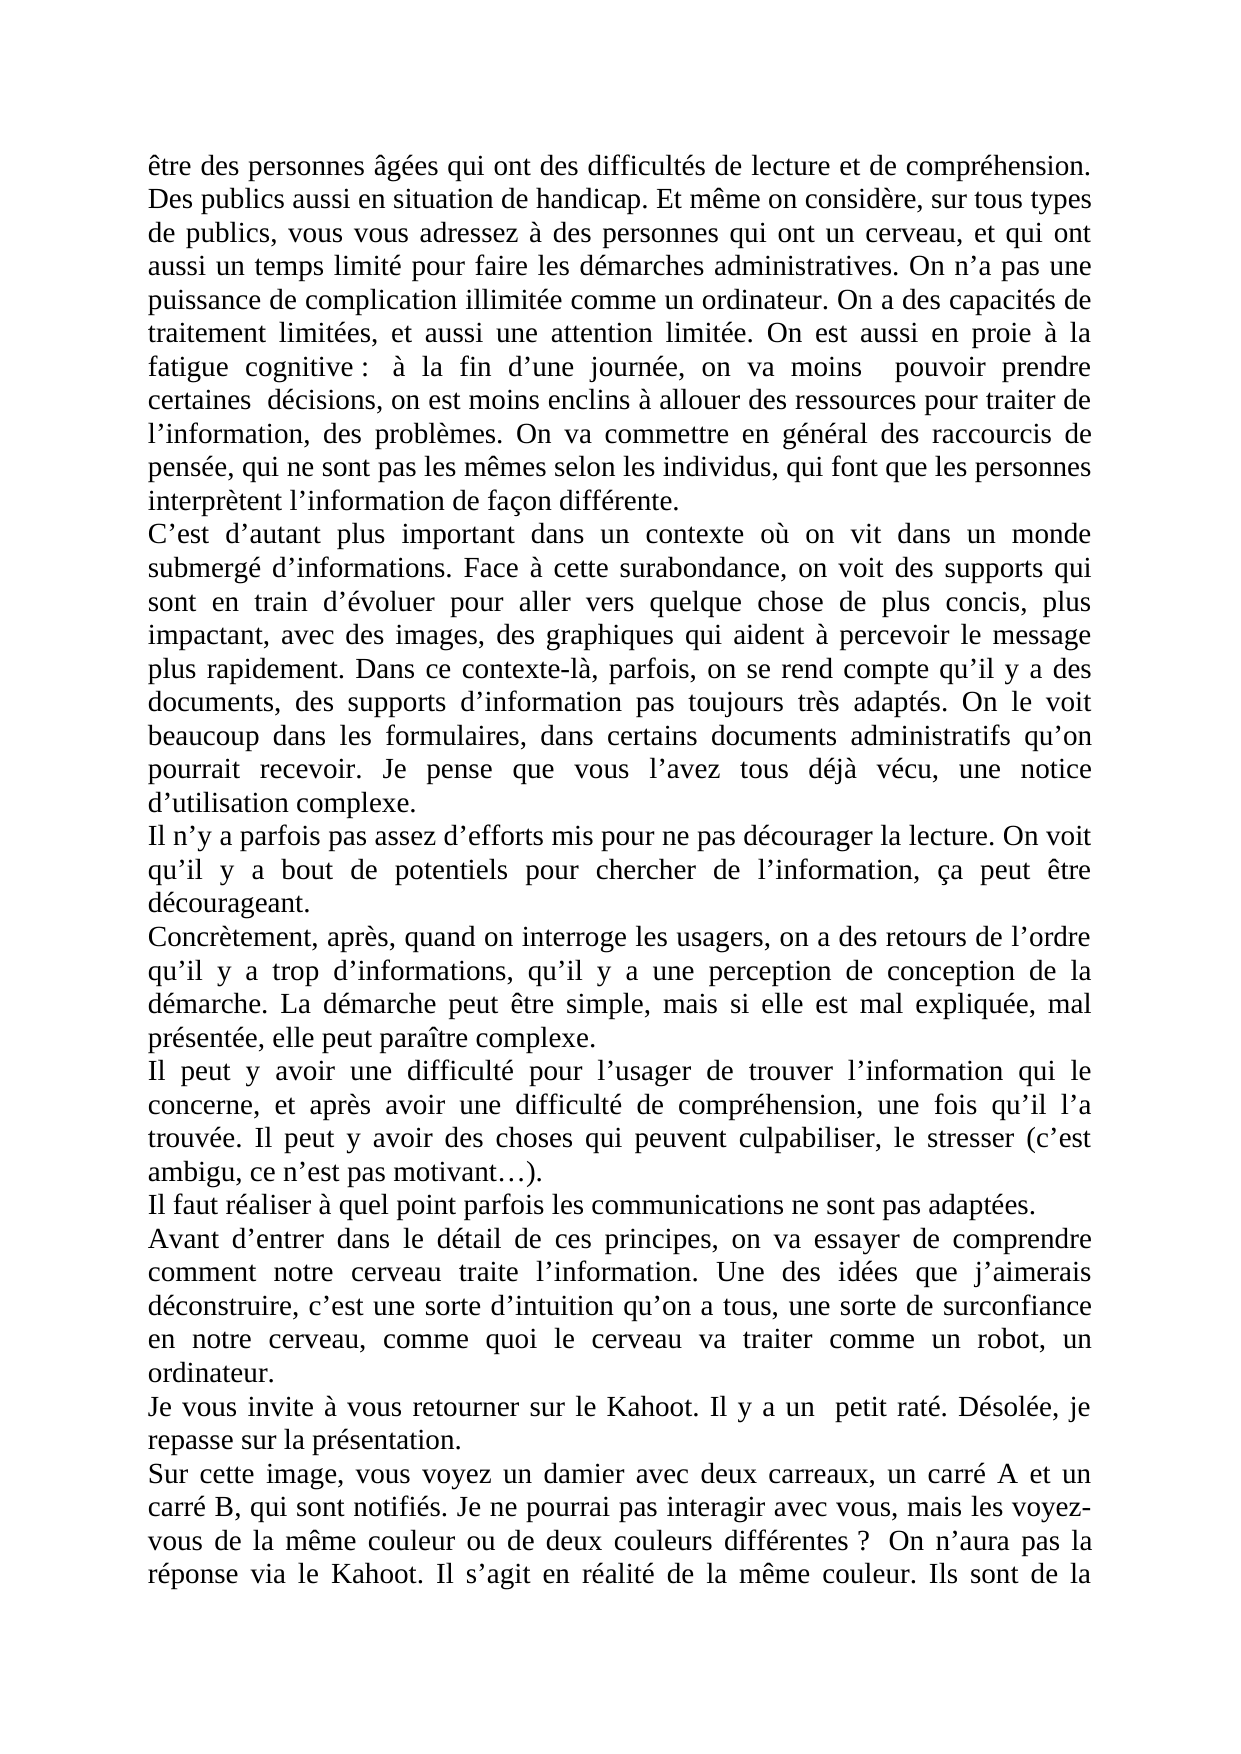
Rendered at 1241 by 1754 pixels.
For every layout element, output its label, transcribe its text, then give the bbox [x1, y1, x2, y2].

text Il n’y a parfois pas assez d’efforts mis pour ne pas décourager la lecture. On voit qu’il y a bout de potentiels pour chercher de l’information, ça peut être décourageant. [148, 818, 1093, 919]
text être des personnes âgées qui ont des difficultés de lecture et de compréhension. Des publics aussi en situation de handicap. Et même on considère, sur tous types de publics, vous vous adressez à des personnes qui ont un cerveau, et qui ont aussi un temps limité pour faire les démarches administratives. On n’a pas une puissance de complication illimitée comme un ordinateur. On a des capacités de traitement limitées, et aussi une attention limitée. On est aussi en proie à la fatigue cognitive : à la fin d’une journée, on va moins pouvoir prendre certaines décisions, on est moins enclins à allouer des ressources pour traiter de l’information, des problèmes. On va commettre en général des raccourcis de pensée, qui ne sont pas les mêmes selon les individus, qui font que les personnes interprètent l’information de façon différente. [148, 148, 1093, 517]
text Il peut y avoir une difficulté pour l’usager de trouver l’information qui le concerne, et après avoir une difficulté de compréhension, une fois qu’il l’a trouvée. Il peut y avoir des choses qui peuvent culpabiliser, le stresser (c’est ambigu, ce n’est pas motivant…). [148, 1053, 1093, 1187]
text Concrètement, après, quand on interroge les usagers, on a des retours de l’ordre qu’il y a trop d’informations, qu’il y a une perception de conception de la démarche. La démarche peut être simple, mais si elle est mal expliquée, mal présentée, elle peut paraître complexe. [148, 919, 1093, 1053]
text Il faut réaliser à quel point parfois les communications ne sont pas adaptées. [148, 1187, 1093, 1221]
text Je vous invite à vous retourner sur le Kahoot. Il y a un petit raté. Désolée, je repasse sur la présentation. [148, 1389, 1093, 1456]
text Avant d’entrer dans le détail de ces principes, on va essayer de comprendre comment notre cerveau traite l’information. Une des idées que j’aimerais déconstruire, c’est une sorte d’intuition qu’on a tous, une sorte de surconfiance en notre cerveau, comme quoi le cerveau va traiter comme un robot, un ordinateur. [148, 1221, 1093, 1389]
text Sur cette image, vous voyez un damier avec deux carreaux, un carré A et un carré B, qui sont notifiés. Je ne pourrai pas interagir avec vous, mais les voyez-vous de la même couleur ou de deux couleurs différentes ? On n’aura pas la réponse via le Kahoot. Il s’agit en réalité de la même couleur. Ils sont de la [148, 1456, 1093, 1590]
text C’est d’autant plus important dans un contexte où on vit dans un monde submergé d’informations. Face à cette surabondance, on voit des supports qui sont en train d’évoluer pour aller vers quelque chose de plus concis, plus impactant, avec des images, des graphiques qui aident à percevoir le message plus rapidement. Dans ce contexte-là, parfois, on se rend compte qu’il y a des documents, des supports d’information pas toujours très adaptés. On le voit beaucoup dans les formulaires, dans certains documents administratifs qu’on pourrait recevoir. Je pense que vous l’avez tous déjà vécu, une notice d’utilisation complexe. [148, 517, 1093, 818]
